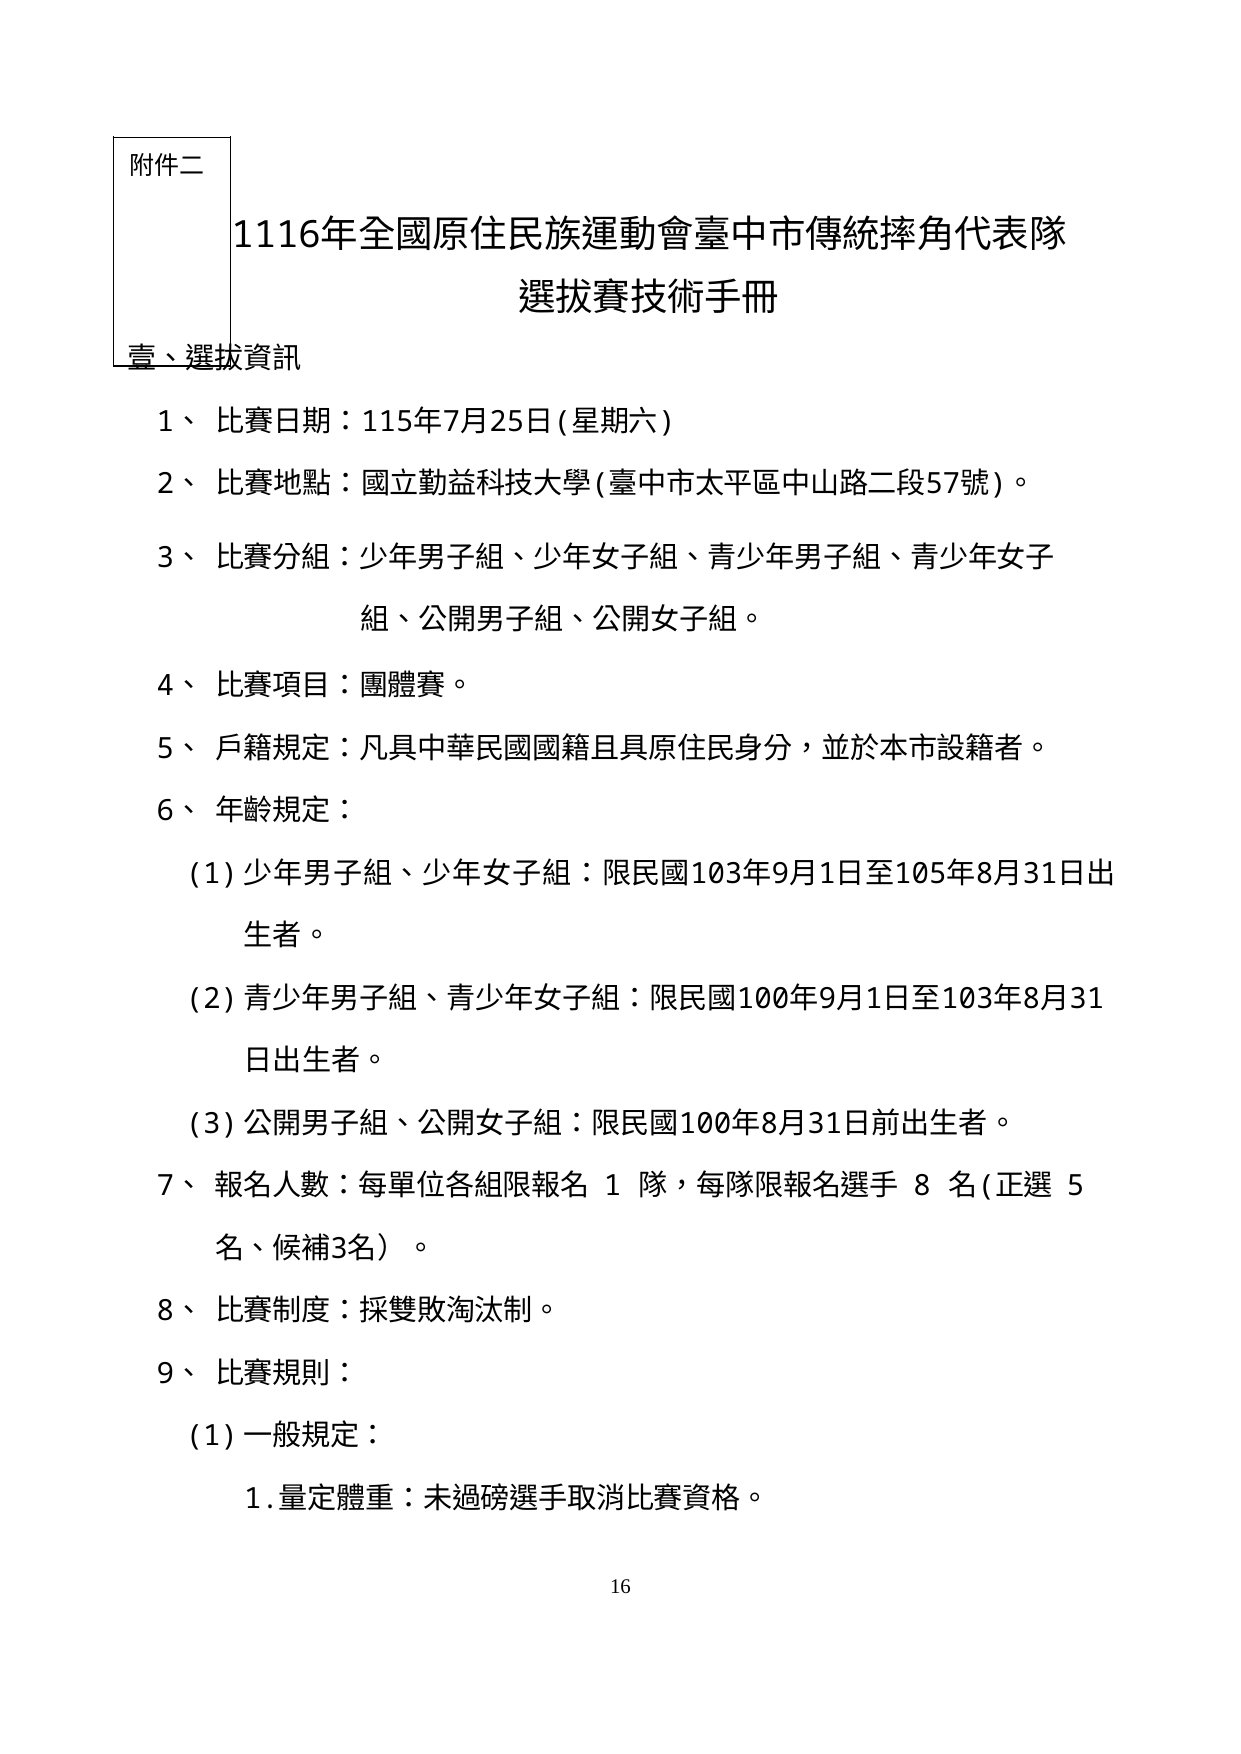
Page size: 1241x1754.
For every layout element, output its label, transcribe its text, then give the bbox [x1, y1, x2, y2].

list 少年男子組、少年女子組：限民國103年9月1日至105年8月31日出生者。 [186, 829, 1128, 954]
list 報名人數：每單位各組限報名 1 隊，每隊限報名選手 8 名(正選 5 名、候補3名）。 [156, 1141, 1128, 1266]
list 比賽日期：115年7月25日(星期六) [156, 377, 1128, 439]
list 比賽地點：國立勤益科技大學(臺中市太平區中山路二段57號)。 [156, 439, 1128, 502]
list 比賽制度：採雙敗淘汰制。 [156, 1266, 1128, 1329]
list 比賽規則： [156, 1329, 1128, 1391]
list 比賽分組：少年男子組、少年女子組、青少年男子組、青少年女子組、公開男子組、公開女子組。 [156, 513, 1071, 638]
text 選拔賽技術手冊 [231, 252, 1128, 314]
list 青少年男子組、青少年女子組：限民國100年9月1日至103年8月31日出生者。 [186, 954, 1128, 1079]
list 年齡規定： [156, 766, 1128, 829]
list 量定體重：未過磅選手取消比賽資格。 [244, 1454, 1128, 1516]
text 1116年全國原住民族運動會臺中市傳統摔角代表隊 [231, 189, 1128, 252]
list 公開男子組、公開女子組：限民國100年8月31日前出生者。 [186, 1079, 1128, 1141]
text 附件二 [129, 145, 215, 182]
text 1116年全國原住民族運動會臺中市傳統摔角代表隊 [114, 138, 230, 365]
list 選拔資訊 [127, 314, 1128, 377]
list 一般規定： [186, 1391, 1128, 1454]
list 戶籍規定：凡具中華民國國籍且具原住民身分，並於本市設籍者。 [156, 704, 1128, 766]
list 比賽項目：團體賽。 [156, 641, 1128, 704]
